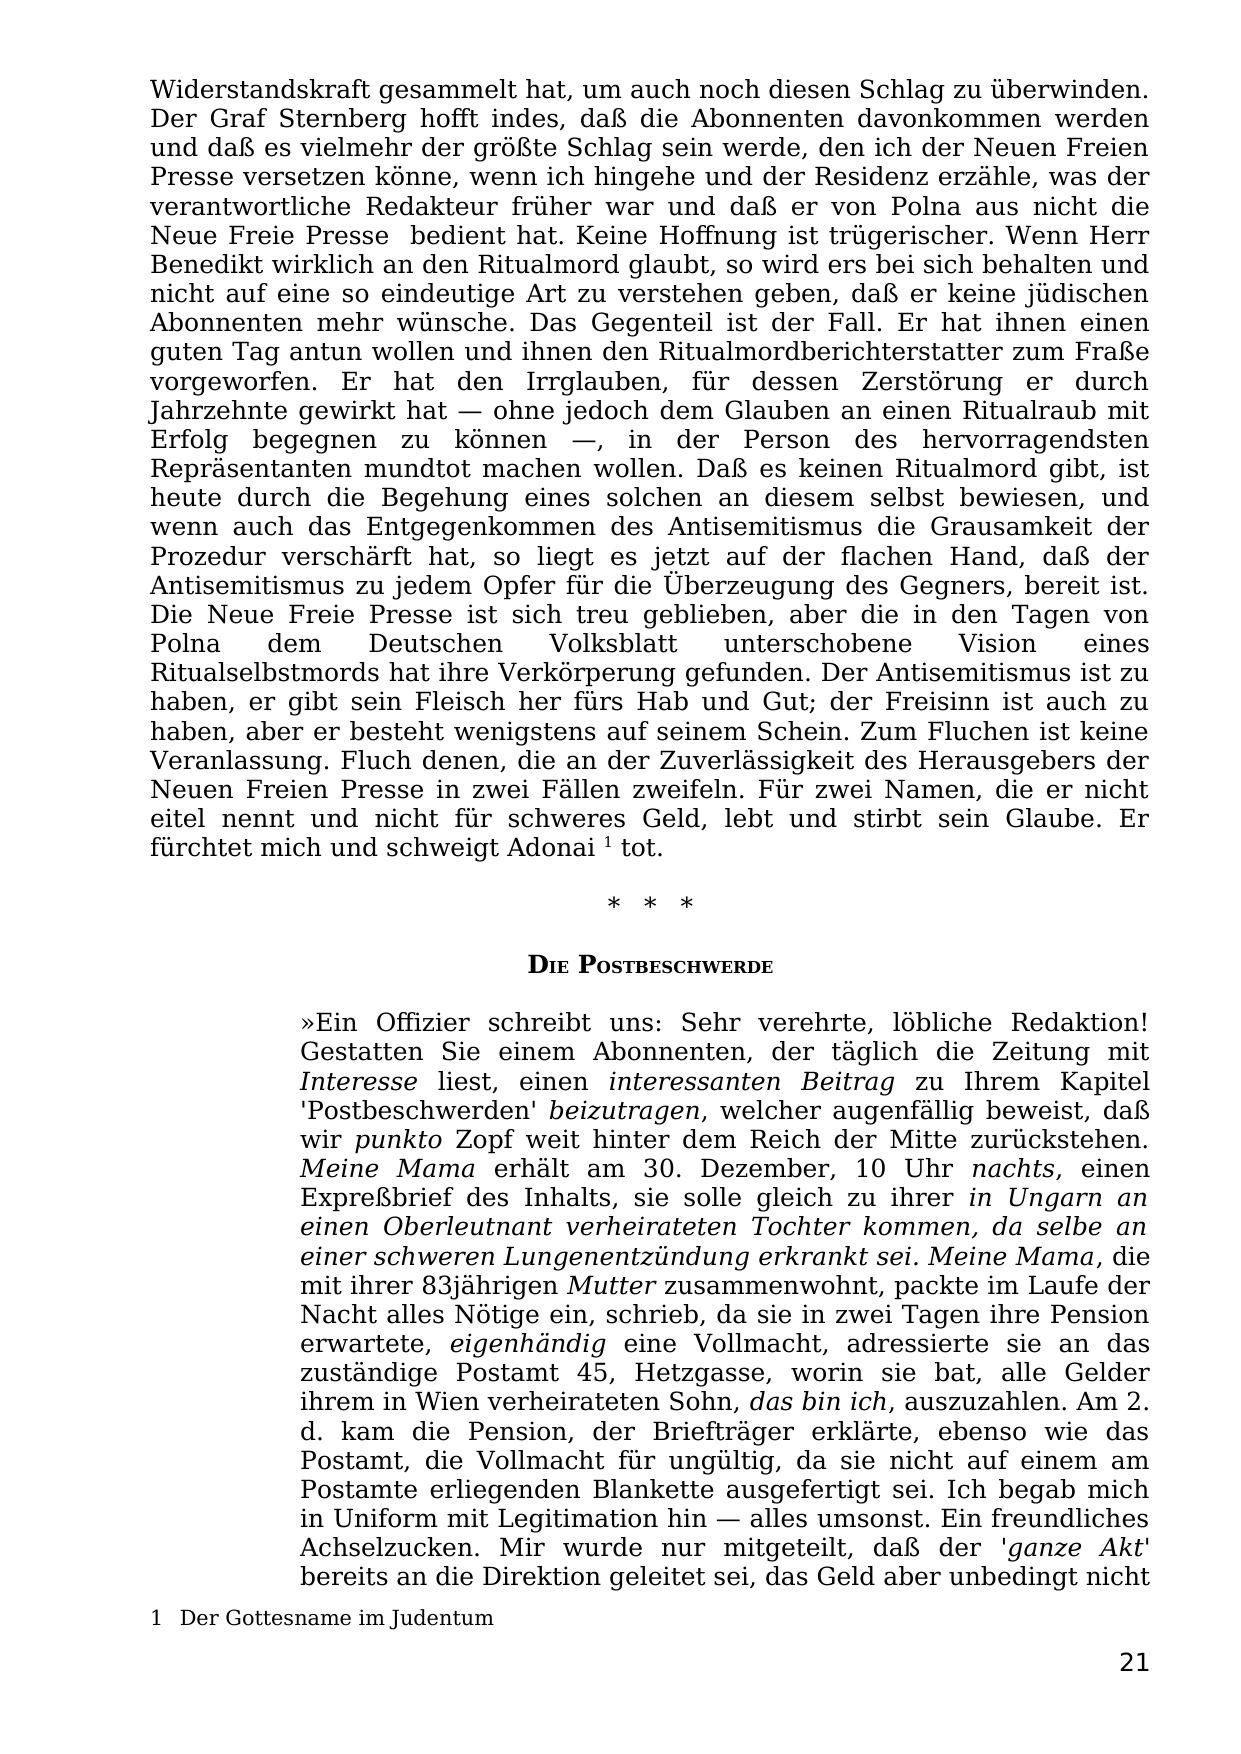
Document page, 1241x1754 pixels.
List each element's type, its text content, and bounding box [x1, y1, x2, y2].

text Der Gottesname im Judentum [150, 1606, 1151, 1631]
text »Ein Offizier schreibt uns: Sehr verehrte, löbliche Redaktion! Gestatten Sie einem Abonnenten, der täglich die Zeitung mit Interesse liest, einen interessanten Beitrag zu Ihrem Kapitel 'Postbeschwerden' beizutragen, welcher augenfällig beweist, daß wir punkto Zopf weit hinter dem Reich der Mitte zurückstehen. Meine Mama erhält am 30. Dezember, 10 Uhr nachts, einen Expreßbrief des Inhalts, sie solle gleich zu ihrer in Ungarn an einen Oberleutnant verheirateten Tochter kommen, da selbe an einer schweren Lungenentzündung erkrankt sei. Meine Mama, die mit ihrer 83jährigen Mutter zusammenwohnt, packte im Laufe der Nacht alles Nötige ein, schrieb, da sie in zwei Tagen ihre Pension erwartete, eigenhändig eine Vollmacht, adressierte sie an das zuständige Postamt 45, Hetzgasse, worin sie bat, alle Gelder ihrem in Wien verheirateten Sohn, das bin ich, auszuzahlen. Am 2. d. kam die Pension, der Briefträger erklärte, ebenso wie das Postamt, die Vollmacht für ungültig, da sie nicht auf einem am Postamte erliegenden Blankette ausgefertigt sei. Ich begab mich in Uniform mit Legitimation hin — alles umsonst. Ein freundliches Achselzucken. Mir wurde nur mitgeteilt, daß der 'ganze Akt' bereits an die Direktion geleitet sei, das Geld aber unbedingt nicht [300, 1008, 1151, 1592]
text Die Postbeschwerde [150, 921, 1151, 979]
text * * * [150, 892, 1151, 921]
text Widerstandskraft gesammelt hat, um auch noch diesen Schlag zu überwinden. Der Graf Sternberg hofft indes, daß die Abonnenten davonkommen werden und daß es vielmehr der größte Schlag sein werde, den ich der Neuen Freien Presse versetzen könne, wenn ich hingehe und der Residenz erzähle, was der verantwortliche Redakteur früher war und daß er von Polna aus nicht die Neue Freie Presse bedient hat. Keine Hoffnung ist trügerischer. Wenn Herr Benedikt wirklich an den Ritualmord glaubt, so wird ers bei sich behalten und nicht auf eine so eindeutige Art zu verstehen geben, daß er keine jüdischen Abonnenten mehr wünsche. Das Gegenteil ist der Fall. Er hat ihnen einen guten Tag antun wollen und ihnen den Ritualmordberichterstatter zum Fraße vorgeworfen. Er hat den Irrglauben, für dessen Zerstörung er durch Jahrzehnte gewirkt hat — ohne jedoch dem Glauben an einen Ritualraub mit Erfolg begegnen zu können —, in der Person des hervorragendsten Repräsentanten mundtot machen wollen. Daß es keinen Ritualmord gibt, ist heute durch die Begehung eines solchen an diesem selbst bewiesen, und wenn auch das Entgegenkommen des Antisemitismus die Grausamkeit der Prozedur verschärft hat, so liegt es jetzt auf der flachen Hand, daß der Antisemitismus zu jedem Opfer für die Überzeugung des Gegners, bereit ist. Die Neue Freie Presse ist sich treu geblieben, aber die in den Tagen von Polna dem Deutschen Volksblatt unterschobene Vision eines Ritualselbstmords hat ihre Verkörperung gefunden. Der Antisemitismus ist zu haben, er gibt sein Fleisch her fürs Hab und Gut; der Freisinn ist auch zu haben, aber er besteht wenigstens auf seinem Schein. Zum Fluchen ist keine Veranlassung. Fluch denen, die an der Zuverlässigkeit des Herausgebers der Neuen Freien Presse in zwei Fällen zweifeln. Für zwei Namen, die er nicht eitel nennt und nicht für schweres Geld, lebt und stirbt sein Glaube. Er fürchtet mich und schweigt Adonai tot. [150, 75, 1151, 862]
